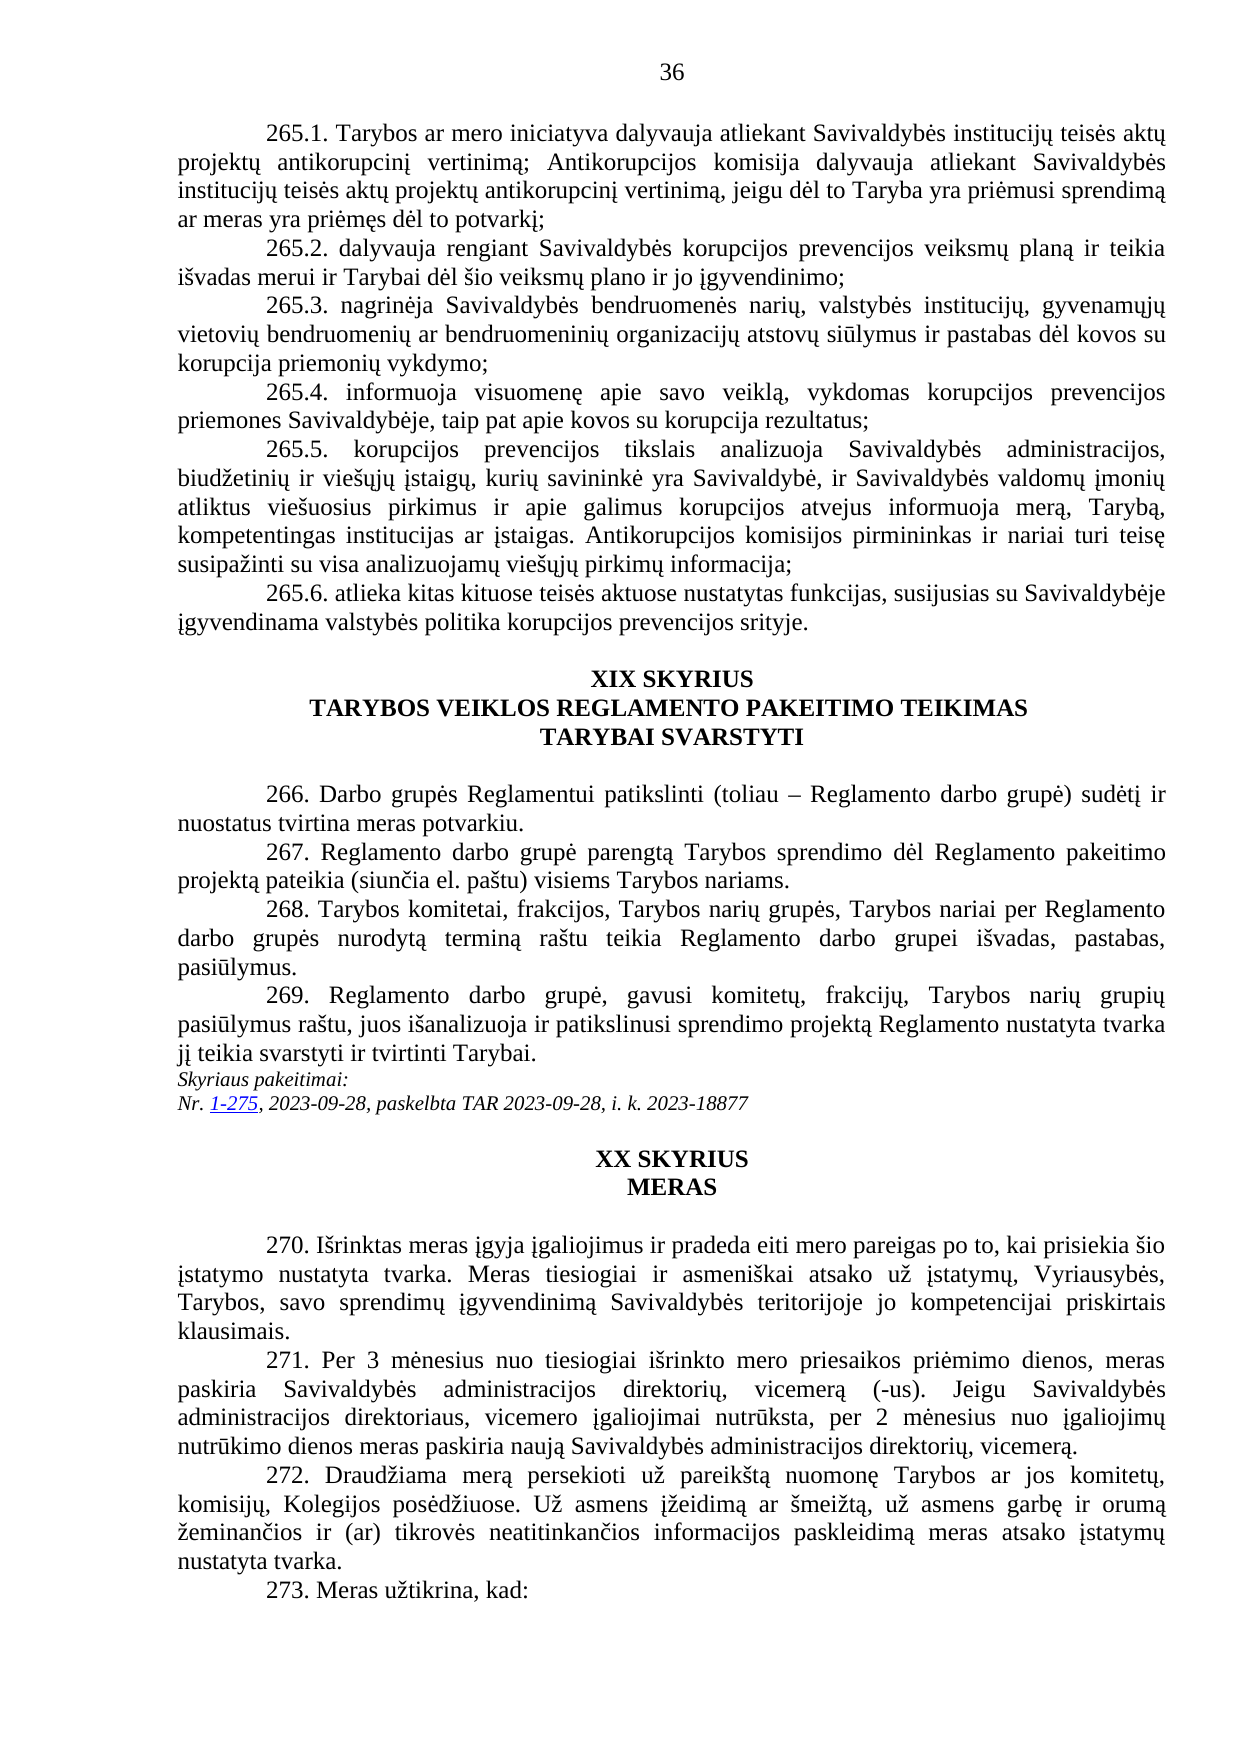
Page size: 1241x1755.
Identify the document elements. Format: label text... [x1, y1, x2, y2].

text 265.4. informuoja visuomenę apie savo veiklą, vykdomas korupcijos prevencijos priemones Savivaldybėje, taip pat apie kovos su korupcija rezultatus; [177, 377, 1167, 434]
text 266. Darbo grupės Reglamentui patikslinti (toliau – Reglamento darbo grupė) sudėtį ir nuostatus tvirtina meras potvarkiu. [177, 779, 1167, 837]
text Skyriaus pakeitimai: [177, 1067, 1167, 1091]
text 271. Per 3 mėnesius nuo tiesiogiai išrinkto mero priesaikos priėmimo dienos, meras paskiria Savivaldybės administracijos direktorių, vicemerą (-us). Jeigu Savivaldybės administracijos direktoriaus, vicemero įgaliojimai nutrūksta, per 2 mėnesius nuo įgaliojimų nutrūkimo dienos meras paskiria naują Savivaldybės administracijos direktorių, vicemerą. [177, 1345, 1167, 1460]
text 265.6. atlieka kitas kituose teisės aktuose nustatytas funkcijas, susijusias su Savivaldybėje įgyvendinama valstybės politika korupcijos prevencijos srityje. [177, 578, 1167, 636]
text Nr. 1-275, 2023-09-28, paskelbta TAR 2023-09-28, i. k. 2023-18877 [177, 1091, 1167, 1115]
text 272. Draudžiama merą persekioti už pareikštą nuomonę Tarybos ar jos komitetų, komisijų, Kolegijos posėdžiuose. Už asmens įžeidimą ar šmeižtą, už asmens garbę ir orumą žeminančios ir (ar) tikrovės neatitinkančios informacijos paskleidimą meras atsako įstatymų nustatyta tvarka. [177, 1460, 1167, 1575]
text XIX SKYRIUS [177, 664, 1167, 693]
text 265.3. nagrinėja Savivaldybės bendruomenės narių, valstybės institucijų, gyvenamųjų vietovių bendruomenių ar bendruomeninių organizacijų atstovų siūlymus ir pastabas dėl kovos su korupcija priemonių vykdymo; [177, 291, 1167, 377]
text XX SKYRIUS [177, 1144, 1167, 1172]
text MERAS [177, 1172, 1167, 1201]
text 267. Reglamento darbo grupė parengtą Tarybos sprendimo dėl Reglamento pakeitimo projektą pateikia (siunčia el. paštu) visiems Tarybos nariams. [177, 837, 1167, 894]
text TARYBOS VEIKLOS REGLAMENTO PAKEITIMO TEIKIMAS [177, 693, 1167, 722]
text 265.2. dalyvauja rengiant Savivaldybės korupcijos prevencijos veiksmų planą ir teikia išvadas merui ir Tarybai dėl šio veiksmų plano ir jo įgyvendinimo; [177, 233, 1167, 291]
text 265.1. Tarybos ar mero iniciatyva dalyvauja atliekant Savivaldybės institucijų teisės aktų projektų antikorupcinį vertinimą; Antikorupcijos komisija dalyvauja atliekant Savivaldybės institucijų teisės aktų projektų antikorupcinį vertinimą, jeigu dėl to Taryba yra priėmusi sprendimą ar meras yra priėmęs dėl to potvarkį; [177, 118, 1167, 233]
text TARYBAI SVARSTYTI [177, 722, 1167, 751]
text 268. Tarybos komitetai, frakcijos, Tarybos narių grupės, Tarybos nariai per Reglamento darbo grupės nurodytą terminą raštu teikia Reglamento darbo grupei išvadas, pastabas, pasiūlymus. [177, 894, 1167, 981]
text 269. Reglamento darbo grupė, gavusi komitetų, frakcijų, Tarybos narių grupių pasiūlymus raštu, juos išanalizuoja ir patikslinusi sprendimo projektą Reglamento nustatyta tvarka jį teikia svarstyti ir tvirtinti Tarybai. [177, 981, 1167, 1067]
text 265.5. korupcijos prevencijos tikslais analizuoja Savivaldybės administracijos, biudžetinių ir viešųjų įstaigų, kurių savininkė yra Savivaldybė, ir Savivaldybės valdomų įmonių atliktus viešuosius pirkimus ir apie galimus korupcijos atvejus informuoja merą, Tarybą, kompetentingas institucijas ar įstaigas. Antikorupcijos komisijos pirmininkas ir nariai turi teisę susipažinti su visa analizuojamų viešųjų pirkimų informacija; [177, 434, 1167, 578]
text 273. Meras užtikrina, kad: [177, 1575, 1167, 1604]
text 270. Išrinktas meras įgyja įgaliojimus ir pradeda eiti mero pareigas po to, kai prisiekia šio įstatymo nustatyta tvarka. Meras tiesiogiai ir asmeniškai atsako už įstatymų, Vyriausybės, Tarybos, savo sprendimų įgyvendinimą Savivaldybės teritorijoje jo kompetencijai priskirtais klausimais. [177, 1230, 1167, 1345]
